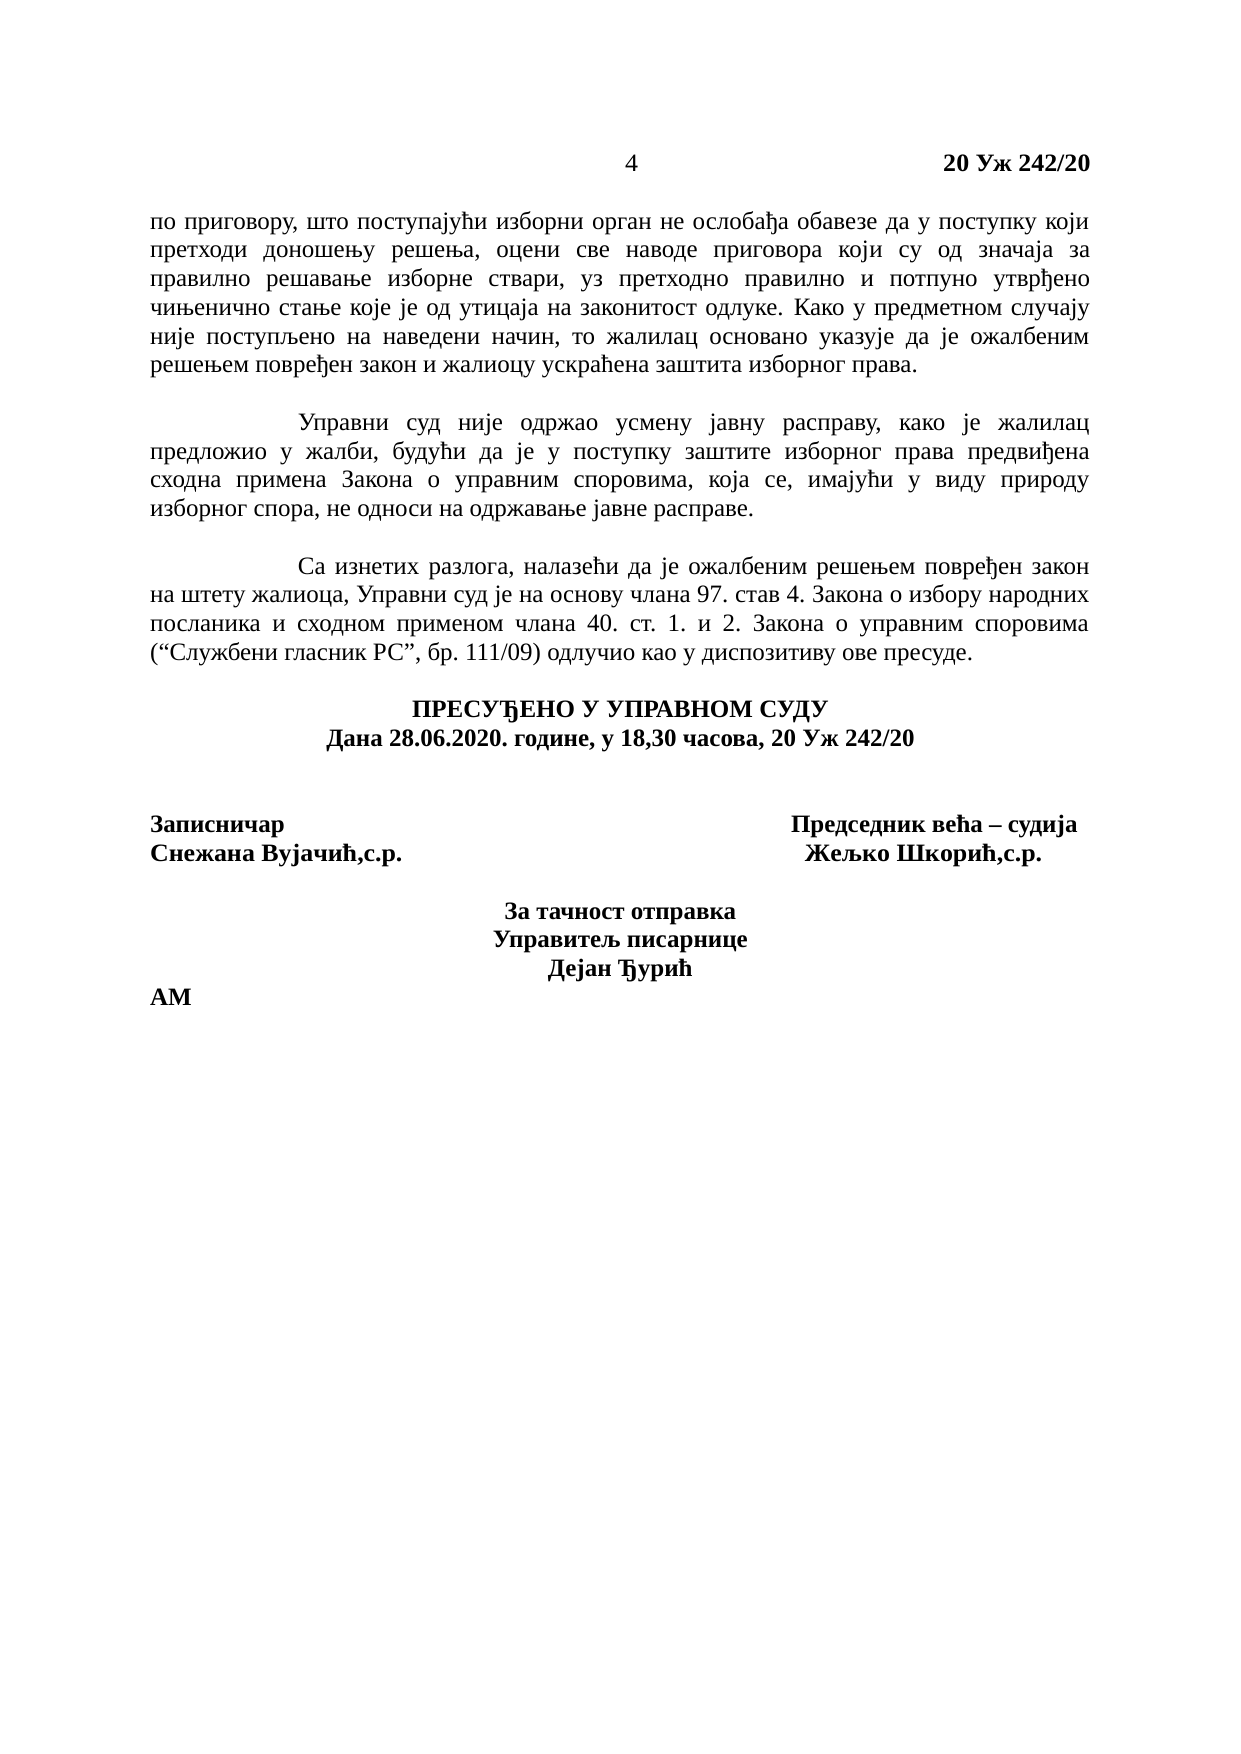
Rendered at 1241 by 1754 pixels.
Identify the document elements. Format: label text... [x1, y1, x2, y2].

text Управни суд није одржао усмену јавну расправу, како је жалилац предложио у жалби, будући да је у поступку заштите изборног права предвиђена сходна примена Закона о управним споровима, која се, имајући у виду природу изборног спора, не односи на одржавање јавне расправе. [150, 407, 1090, 522]
text Снежана Вујачић,с.р. Жељко Шкорић,с.р. [150, 838, 1090, 867]
text АМ [150, 982, 1090, 1011]
text ПРЕСУЂЕНО У УПРАВНОМ СУДУ [150, 694, 1090, 723]
text Управитељ писарнице [150, 924, 1090, 953]
text Записничар Председник већа – судија [150, 809, 1090, 838]
text За тачност отправка [150, 896, 1090, 924]
text Дана 28.06.2020. године, у 18,30 часова, 20 Уж 242/20 [150, 723, 1090, 752]
text Са изнетих разлога, налазећи да је ожалбеним решењем повређен закон на штету жалиоца, Управни суд је на основу члана 97. став 4. Закона о избору народних посланика и сходном применом члана 40. ст. 1. и 2. Закона о управним споровима (“Службени гласник РС”, бр. 111/09) одлучио као у диспозитиву ове пресуде. [150, 551, 1090, 666]
text по приговору, што поступајући изборни орган не ослобађа обавезе да у поступку који претходи доношењу решења, оцени све наводе приговора који су од значаја за правилно решавање изборне ствари, уз претходно правилно и потпуно утврђено чињенично стање које је од утицаја на законитост одлуке. Како у предметном случају није поступљено на наведени начин, то жалилац основано указује да је ожалбеним решењем повређен закон и жалиоцу ускраћена заштита изборног права. [150, 206, 1090, 378]
text Дејан Ђурић [150, 953, 1090, 982]
